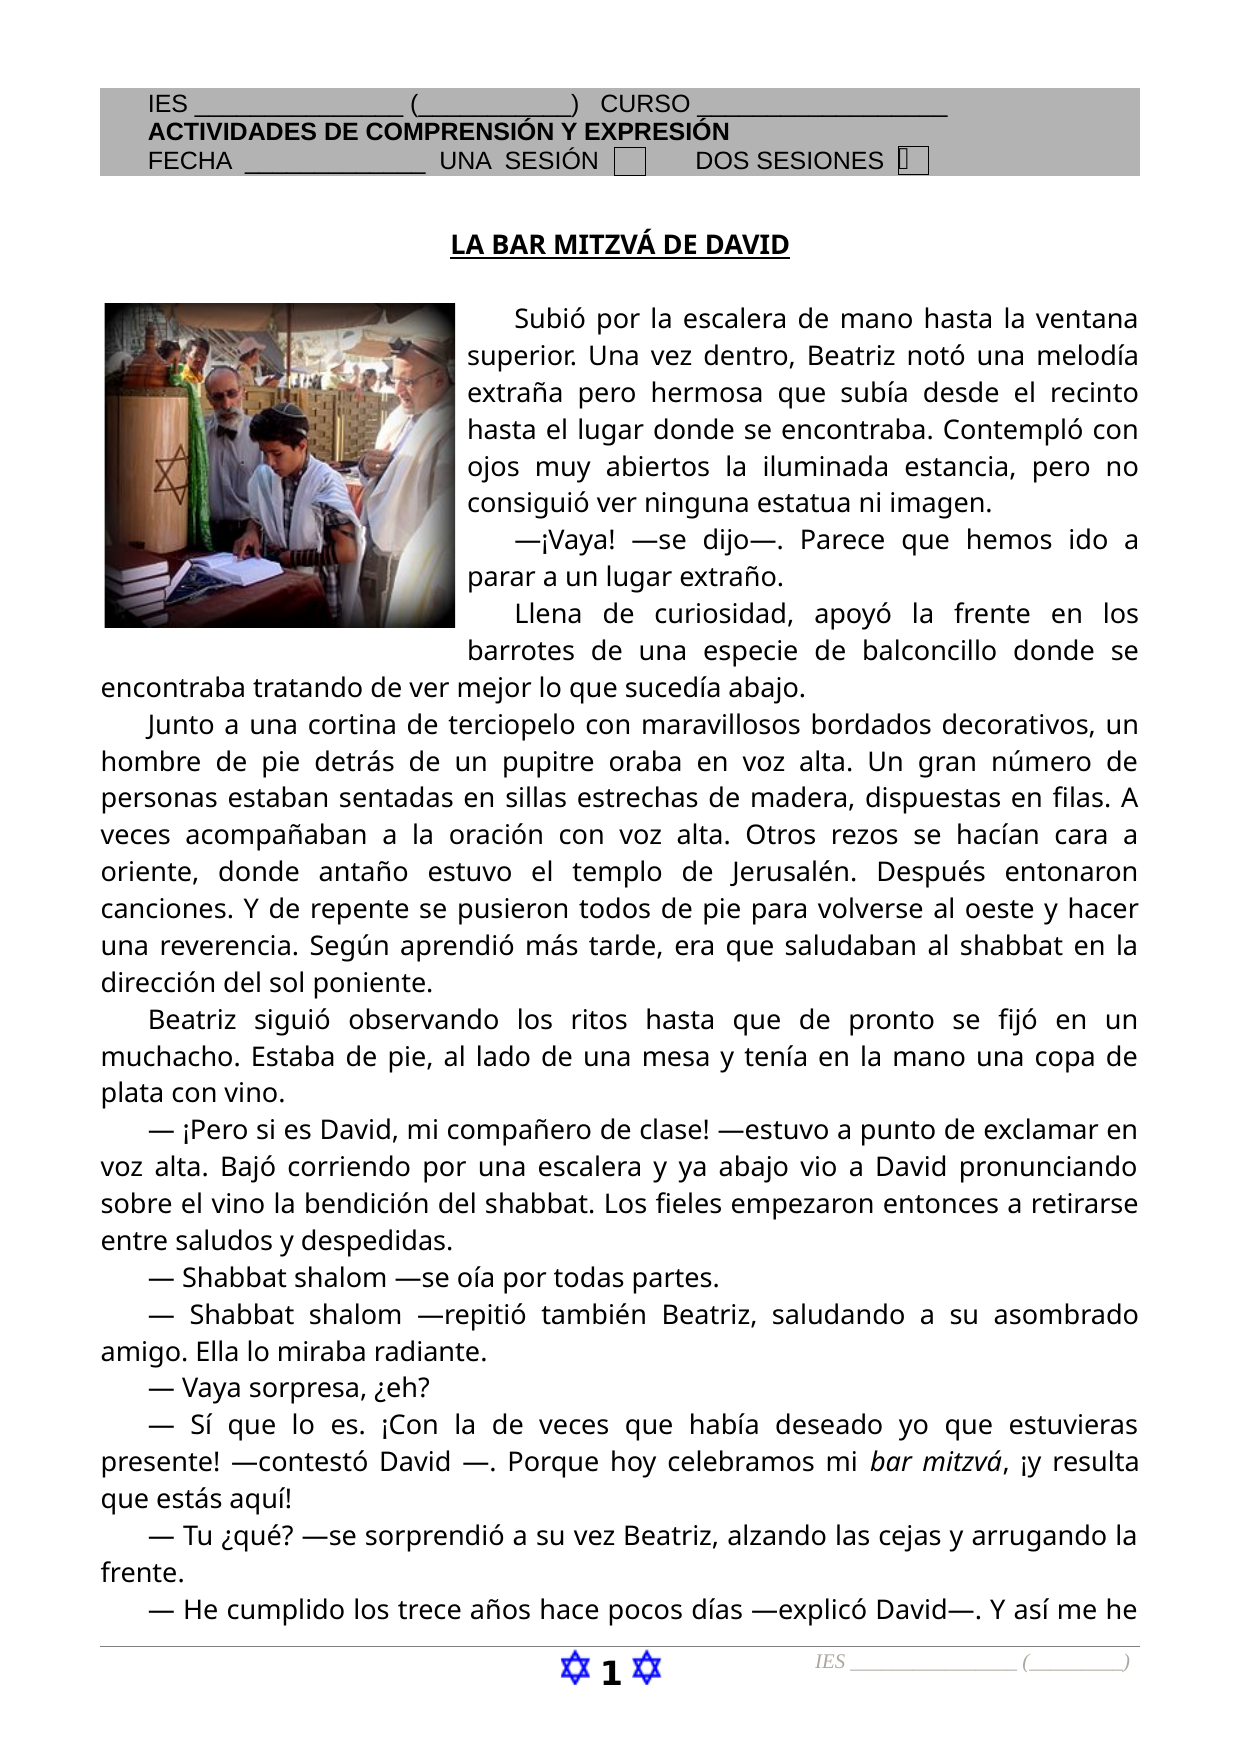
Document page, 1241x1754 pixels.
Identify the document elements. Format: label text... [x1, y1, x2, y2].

picture [104, 303, 455, 628]
text ― Tu ¿qué? ―se sorprendió a su vez Beatriz, alzando las cejas y arrugando la frente. [100, 1516, 1140, 1590]
text ―¡Vaya! ―se dijo―. Parece que hemos ido a parar a un lugar extraño. [455, 521, 1140, 594]
picture [560, 1649, 591, 1685]
text Llena de curiosidad, apoyó la frente en los barrotes de una especie de balconcillo donde se encontraba tratando de ver mejor lo que sucedía abajo. [100, 594, 1140, 705]
text ― Sí que lo es. ¡Con la de veces que había deseado yo que estuvieras presente! ―contestó David ―. Porque hoy celebramos mi bar mitzvá, ¡y resulta que estás aquí! [100, 1406, 1140, 1516]
text ― Vaya sorpresa, ¿eh? [100, 1369, 1140, 1406]
text Junto a una cortina de terciopelo con maravillosos bordados decorativos, un hombre de pie detrás de un pupitre oraba en voz alta. Un gran número de personas estaban sentadas en sillas estrechas de madera, dispuestas en filas. A veces acompañaban a la oración con voz alta. Otros rezos se hacían cara a oriente, donde antaño estuvo el templo de Jerusalén. Después entonaron canciones. Y de repente se pusieron todos de pie para volverse al oeste y hacer una reverencia. Según aprendió más tarde, era que saludaban al shabbat en la dirección del sol poniente. [100, 705, 1140, 1000]
text ― Shabbat shalom ―se oía por todas partes. [100, 1258, 1140, 1295]
text ― Shabbat shalom ―repitió también Beatriz, saludando a su asombrado amigo. Ella lo miraba radiante. [100, 1295, 1140, 1369]
text ― He cumplido los trece años hace pocos días ―explicó David―. Y así me he [100, 1590, 1140, 1627]
text ― ¡Pero si es David, mi compañero de clase! ―estuvo a punto de exclamar en voz alta. Bajó corriendo por una escalera y ya abajo vio a David pronunciando sobre el vino la bendición del shabbat. Los fieles empezaron entonces a retirarse entre saludos y despedidas. [100, 1111, 1140, 1258]
text Beatriz siguió observando los ritos hasta que de pronto se fijó en un muchacho. Estaba de pie, al lado de una mesa y tenía en la mano una copa de plata con vino. [100, 1000, 1140, 1111]
text LA BAR MITZVÁ DE DAVID [100, 226, 1140, 263]
picture [632, 1649, 662, 1685]
text Subió por la escalera de mano hasta la ventana superior. Una vez dentro, Beatriz notó una melodía extraña pero hermosa que subía desde el recinto hasta el lugar donde se encontraba. Contempló con ojos muy abiertos la iluminada estancia, pero no consiguió ver ninguna estatua ni imagen. [100, 299, 1140, 521]
